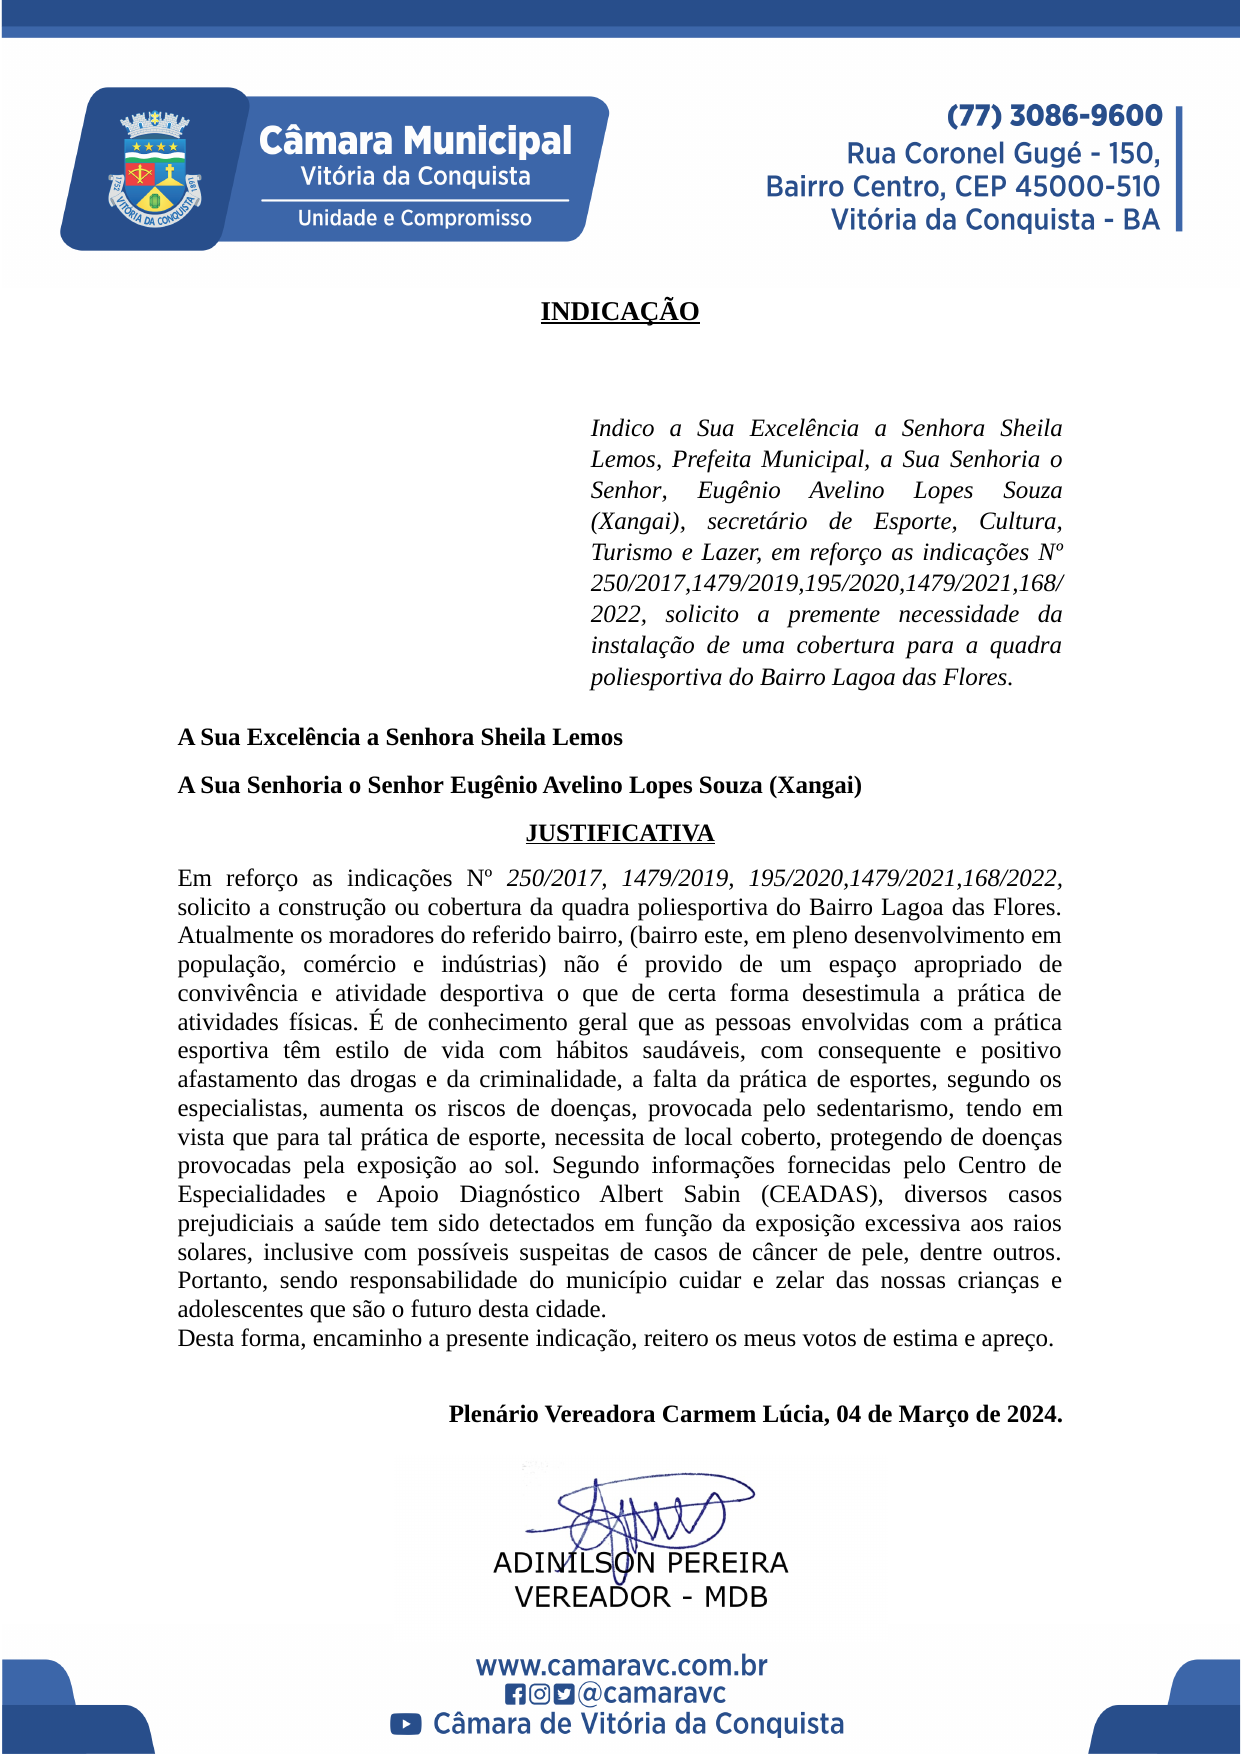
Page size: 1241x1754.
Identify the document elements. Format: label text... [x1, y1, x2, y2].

picture [2, 1455, 1241, 1754]
text A Sua Excelência a Senhora Sheila Lemos [177, 722, 1063, 751]
text Plenário Vereadora Carmem Lúcia, 04 de Março de 2024. [177, 1399, 1063, 1428]
text Indico a Sua Excelência a Senhora Sheila Lemos, Prefeita Municipal, a Sua Senhoria o Senhor, Eugênio Avelino Lopes Souza (Xangai), secretário de Esporte, Cultura, Turismo e Lazer, em reforço as indicações Nº 250/2017,1479/2019,195/2020,1479/2021,168/2022, solicito a premente necessidade da instalação de uma cobertura para a quadra poliesportiva do Bairro Lagoa das Flores. [591, 413, 1063, 690]
text INDICAÇÃO [177, 295, 1063, 326]
text Desta forma, encaminho a presente indicação, reitero os meus votos de estima e apreço. [177, 1323, 1063, 1352]
text A Sua Senhoria o Senhor Eugênio Avelino Lopes Souza (Xangai) [177, 770, 1063, 799]
text JUSTIFICATIVA [177, 818, 1063, 846]
picture [1, 0, 1240, 288]
text Em reforço as indicações Nº 250/2017, 1479/2019, 195/2020,1479/2021,168/2022, solicito a construção ou cobertura da quadra poliesportiva do Bairro Lagoa das Flores. Atualmente os moradores do referido bairro, (bairro este, em pleno desenvolvimento em população, comércio e indústrias) não é provido de um espaço apropriado de convivência e atividade desportiva o que de certa forma desestimula a prática de atividades físicas. É de conhecimento geral que as pessoas envolvidas com a prática esportiva têm estilo de vida com hábitos saudáveis, com consequente e positivo afastamento das drogas e da criminalidade, a falta da prática de esportes, segundo os especialistas, aumenta os riscos de doenças, provocada pelo sedentarismo, tendo em vista que para tal prática de esporte, necessita de local coberto, protegendo de doenças provocadas pela exposição ao sol. Segundo informações fornecidas pelo Centro de Especialidades e Apoio Diagnóstico Albert Sabin (CEADAS), diversos casos prejudiciais a saúde tem sido detectados em função da exposição excessiva aos raios solares, inclusive com possíveis suspeitas de casos de câncer de pele, dentre outros. Portanto, sendo responsabilidade do município cuidar e zelar das nossas crianças e adolescentes que são o futuro desta cidade. [177, 863, 1063, 1323]
